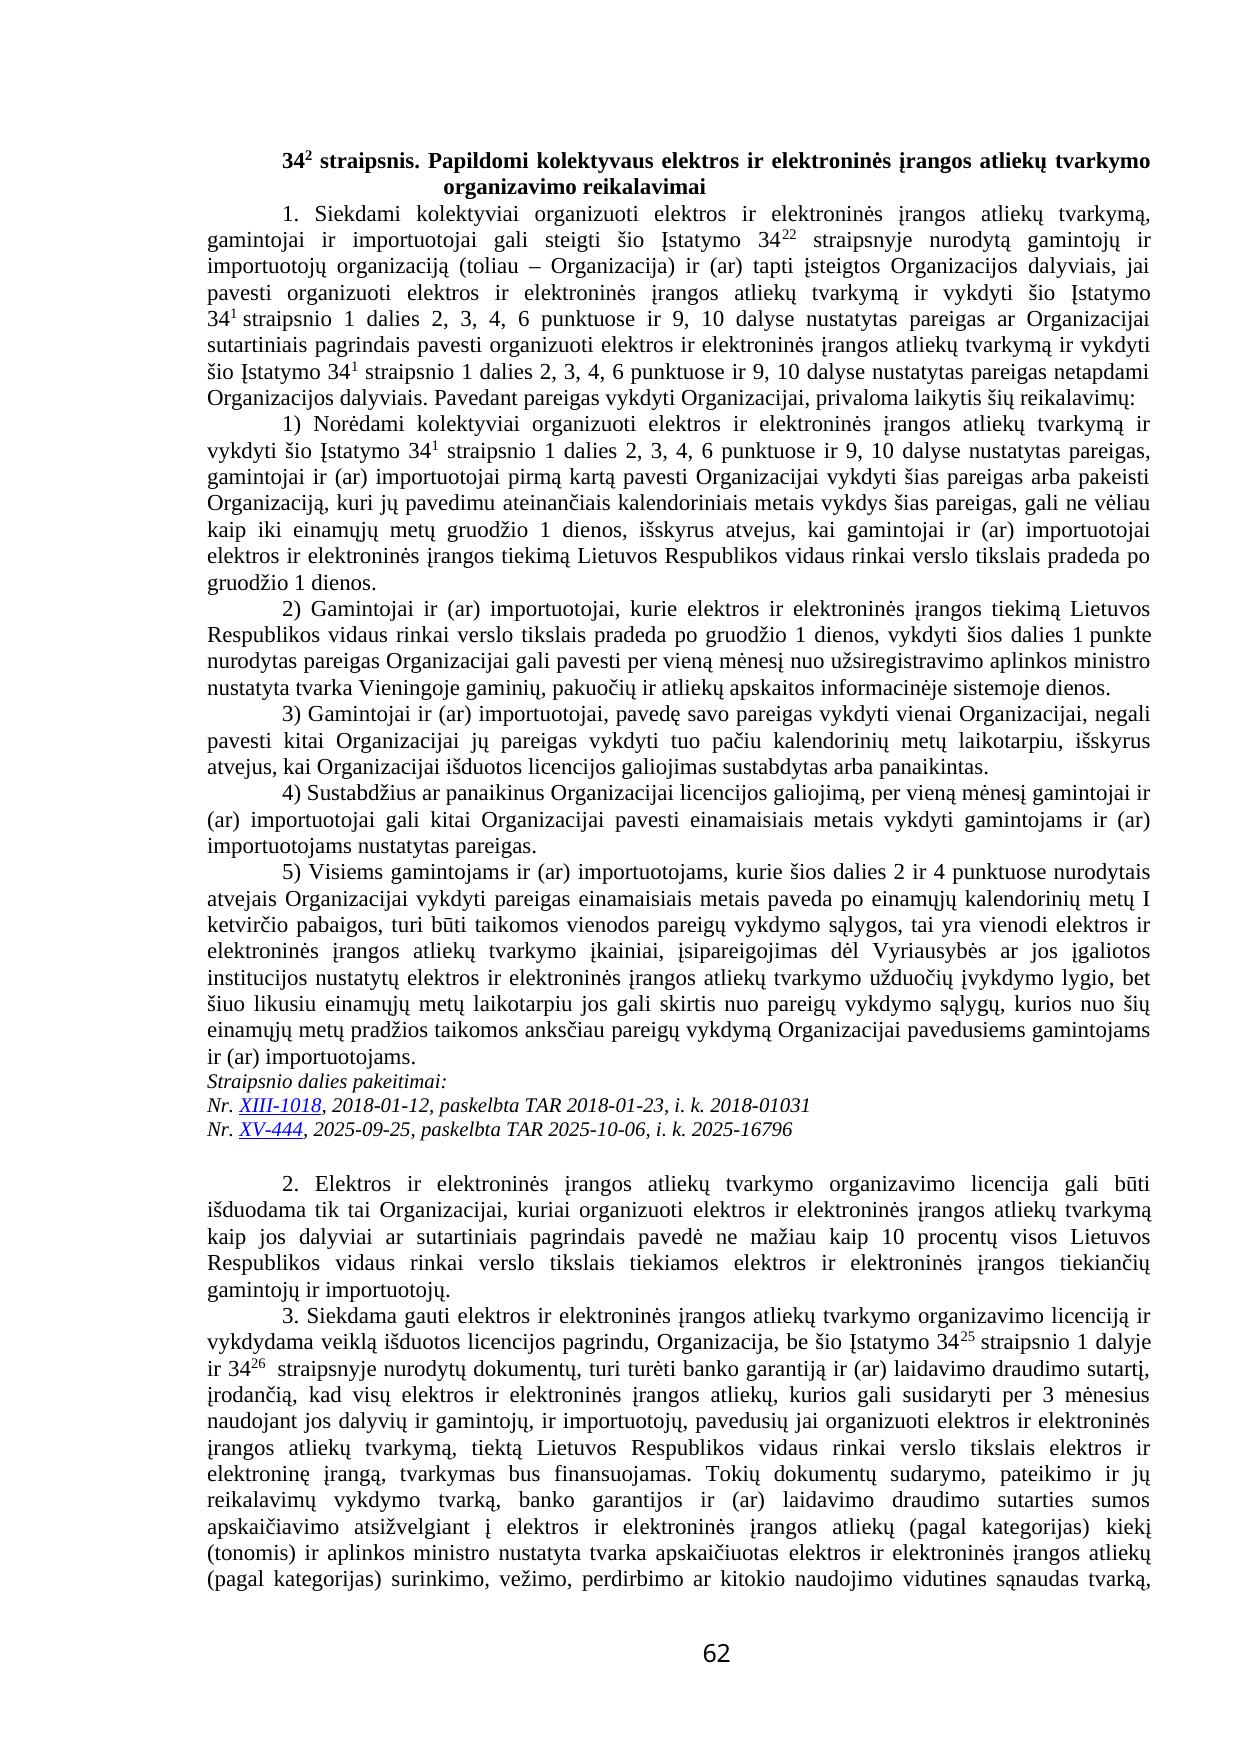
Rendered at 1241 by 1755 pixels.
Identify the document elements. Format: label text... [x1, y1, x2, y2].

text Nr. XIII-1018, 2018-01-12, paskelbta TAR 2018-01-23, i. k. 2018-01031 [207, 1093, 1152, 1117]
text 2) Gamintojai ir (ar) importuotojai, kurie elektros ir elektroninės įrangos tiekimą Lietuvos Respublikos vidaus rinkai verslo tikslais pradeda po gruodžio 1 dienos, vykdyti šios dalies 1 punkte nurodytas pareigas Organizacijai gali pavesti per vieną mėnesį nuo užsiregistravimo aplinkos ministro nustatyta tvarka Vieningoje gaminių, pakuočių ir atliekų apskaitos informacinėje sistemoje dienos. [207, 595, 1152, 700]
text 3) Gamintojai ir (ar) importuotojai, pavedę savo pareigas vykdyti vienai Organizacijai, negali pavesti kitai Organizacijai jų pareigas vykdyti tuo pačiu kalendorinių metų laikotarpiu, išskyrus atvejus, kai Organizacijai išduotos licencijos galiojimas sustabdytas arba panaikintas. [207, 700, 1152, 779]
text 342 straipsnis. Papildomi kolektyvaus elektros ir elektroninės įrangos atliekų tvarkymo organizavimo reikalavimai [282, 147, 1152, 199]
text Nr. XV-444, 2025-09-25, paskelbta TAR 2025-10-06, i. k. 2025-16796 [207, 1117, 1152, 1141]
text Straipsnio dalies pakeitimai: [207, 1069, 1152, 1093]
text 4) Sustabdžius ar panaikinus Organizacijai licencijos galiojimą, per vieną mėnesį gamintojai ir (ar) importuotojai gali kitai Organizacijai pavesti einamaisiais metais vykdyti gamintojams ir (ar) importuotojams nustatytas pareigas. [207, 779, 1152, 858]
text 1. Siekdami kolektyviai organizuoti elektros ir elektroninės įrangos atliekų tvarkymą, gamintojai ir importuotojai gali steigti šio Įstatymo 3422 straipsnyje nurodytą gamintojų ir importuotojų organizaciją (toliau – Organizacija) ir (ar) tapti įsteigtos Organizacijos dalyviais, jai pavesti organizuoti elektros ir elektroninės įrangos atliekų tvarkymą ir vykdyti šio Įstatymo 341 straipsnio 1 dalies 2, 3, 4, 6 punktuose ir 9, 10 dalyse nustatytas pareigas ar Organizacijai sutartiniais pagrindais pavesti organizuoti elektros ir elektroninės įrangos atliekų tvarkymą ir vykdyti šio Įstatymo 341 straipsnio 1 dalies 2, 3, 4, 6 punktuose ir 9, 10 dalyse nustatytas pareigas netapdami Organizacijos dalyviais. Pavedant pareigas vykdyti Organizacijai, privaloma laikytis šių reikalavimų: [207, 199, 1152, 410]
text 2. Elektros ir elektroninės įrangos atliekų tvarkymo organizavimo licencija gali būti išduodama tik tai Organizacijai, kuriai organizuoti elektros ir elektroninės įrangos atliekų tvarkymą kaip jos dalyviai ar sutartiniais pagrindais pavedė ne mažiau kaip 10 procentų visos Lietuvos Respublikos vidaus rinkai verslo tikslais tiekiamos elektros ir elektroninės įrangos tiekiančių gamintojų ir importuotojų. [207, 1170, 1152, 1302]
text 3. Siekdama gauti elektros ir elektroninės įrangos atliekų tvarkymo organizavimo licenciją ir vykdydama veiklą išduotos licencijos pagrindu, Organizacija, be šio Įstatymo 3425 straipsnio 1 dalyje ir 3426 straipsnyje nurodytų dokumentų, turi turėti banko garantiją ir (ar) laidavimo draudimo sutartį, įrodančią, kad visų elektros ir elektroninės įrangos atliekų, kurios gali susidaryti per 3 mėnesius naudojant jos dalyvių ir gamintojų, ir importuotojų, pavedusių jai organizuoti elektros ir elektroninės įrangos atliekų tvarkymą, tiektą Lietuvos Respublikos vidaus rinkai verslo tikslais elektros ir elektroninę įrangą, tvarkymas bus finansuojamas. Tokių dokumentų sudarymo, pateikimo ir jų reikalavimų vykdymo tvarką, banko garantijos ir (ar) laidavimo draudimo sutarties sumos apskaičiavimo atsižvelgiant į elektros ir elektroninės įrangos atliekų (pagal kategorijas) kiekį (tonomis) ir aplinkos ministro nustatyta tvarka apskaičiuotas elektros ir elektroninės įrangos atliekų (pagal kategorijas) surinkimo, vežimo, perdirbimo ar kitokio naudojimo vidutines sąnaudas tvarką, [207, 1302, 1152, 1592]
text 5) Visiems gamintojams ir (ar) importuotojams, kurie šios dalies 2 ir 4 punktuose nurodytais atvejais Organizacijai vykdyti pareigas einamaisiais metais paveda po einamųjų kalendorinių metų I ketvirčio pabaigos, turi būti taikomos vienodos pareigų vykdymo sąlygos, tai yra vienodi elektros ir elektroninės įrangos atliekų tvarkymo įkainiai, įsipareigojimas dėl Vyriausybės ar jos įgaliotos institucijos nustatytų elektros ir elektroninės įrangos atliekų tvarkymo užduočių įvykdymo lygio, bet šiuo likusiu einamųjų metų laikotarpiu jos gali skirtis nuo pareigų vykdymo sąlygų, kurios nuo šių einamųjų metų pradžios taikomos anksčiau pareigų vykdymą Organizacijai pavedusiems gamintojams ir (ar) importuotojams. [207, 858, 1152, 1069]
text 1) Norėdami kolektyviai organizuoti elektros ir elektroninės įrangos atliekų tvarkymą ir vykdyti šio Įstatymo 341 straipsnio 1 dalies 2, 3, 4, 6 punktuose ir 9, 10 dalyse nustatytas pareigas, gamintojai ir (ar) importuotojai pirmą kartą pavesti Organizacijai vykdyti šias pareigas arba pakeisti Organizaciją, kuri jų pavedimu ateinančiais kalendoriniais metais vykdys šias pareigas, gali ne vėliau kaip iki einamųjų metų gruodžio 1 dienos, išskyrus atvejus, kai gamintojai ir (ar) importuotojai elektros ir elektroninės įrangos tiekimą Lietuvos Respublikos vidaus rinkai verslo tikslais pradeda po gruodžio 1 dienos. [207, 410, 1152, 595]
